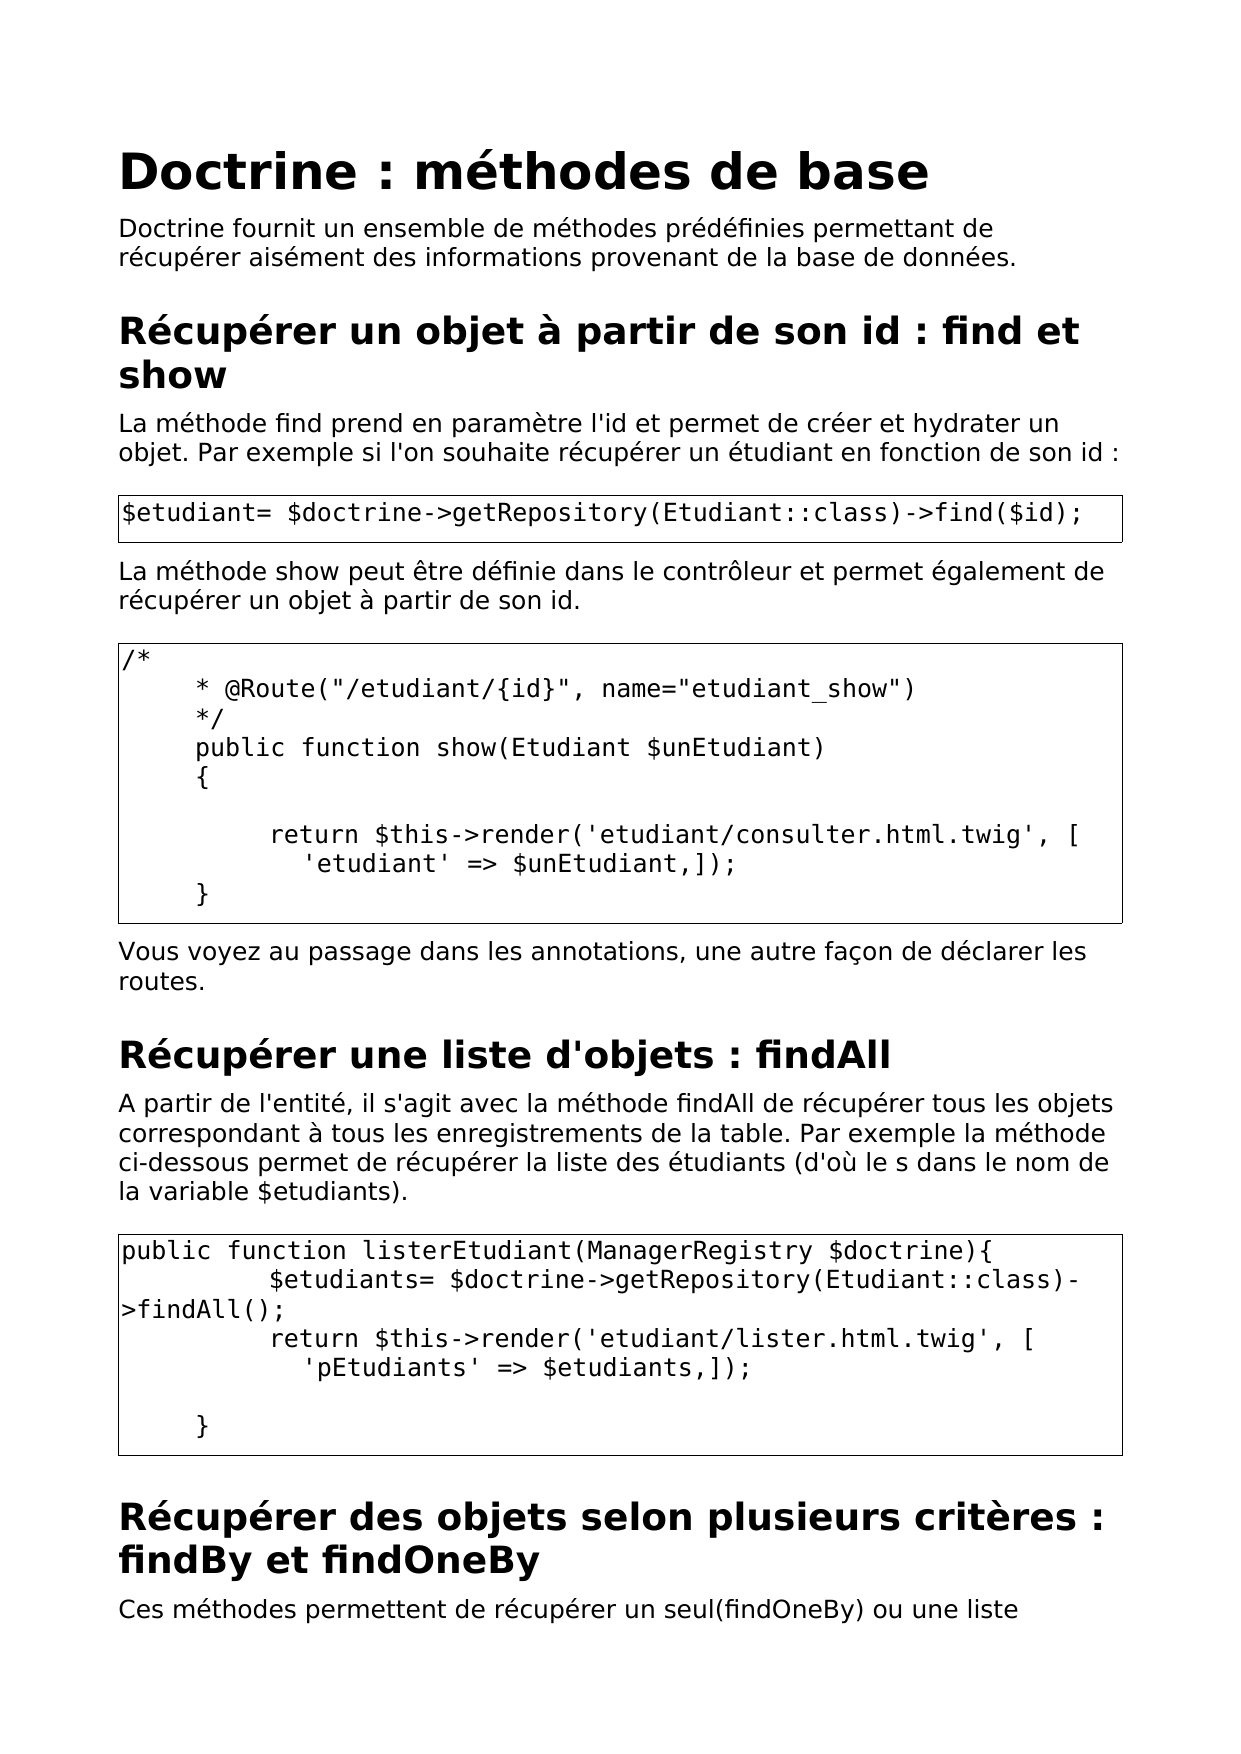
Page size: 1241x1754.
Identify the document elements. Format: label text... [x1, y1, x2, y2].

subtitle Récupérer une liste d'objets : findAll [118, 1033, 1122, 1077]
table_header $etudiant= $doctrine->getRepository(Etudiant::class)->find($id); [119, 496, 1122, 542]
text Vous voyez au passage dans les annotations, une autre façon de déclarer les routes. [118, 938, 1122, 996]
text A partir de l'entité, il s'agit avec la méthode findAll de récupérer tous les objets correspondant à tous les enregistrements de la table. Par exemple la méthode ci-dessous permet de récupérer la liste des étudiants (d'où le s dans le nom de la variable $etudiants). [118, 1089, 1122, 1206]
text La méthode show peut être définie dans le contrôleur et permet également de récupérer un objet à partir de son id. [118, 557, 1122, 615]
text Doctrine fournit un ensemble de méthodes prédéfinies permettant de récupérer aisément des informations provenant de la base de données. [118, 214, 1122, 272]
table_header /* * @Route("/etudiant/{id}", name="etudiant_show") */ public function show(Etudiant $unEtudiant) { return $this->render('etudiant/consulter.html.twig', [ 'etudiant' => $unEtudiant,]); } [119, 644, 1122, 923]
subtitle Récupérer un objet à partir de son id : find et show [118, 310, 1122, 397]
text Ces méthodes permettent de récupérer un seul(findOneBy) ou une liste [118, 1595, 1122, 1624]
subtitle Doctrine : méthodes de base [118, 143, 1122, 201]
text La méthode find prend en paramètre l'id et permet de créer et hydrater un objet. Par exemple si l'on souhaite récupérer un étudiant en fonction de son id : [118, 409, 1122, 468]
subtitle Récupérer des objets selon plusieurs critères : findBy et findOneBy [118, 1495, 1122, 1583]
table_header public function listerEtudiant(ManagerRegistry $doctrine){ $etudiants= $doctrine->getRepository(Etudiant::class)->findAll(); return $this->render('etudiant/lister.html.twig', [ 'pEtudiants' => $etudiants,]); } [119, 1235, 1122, 1455]
